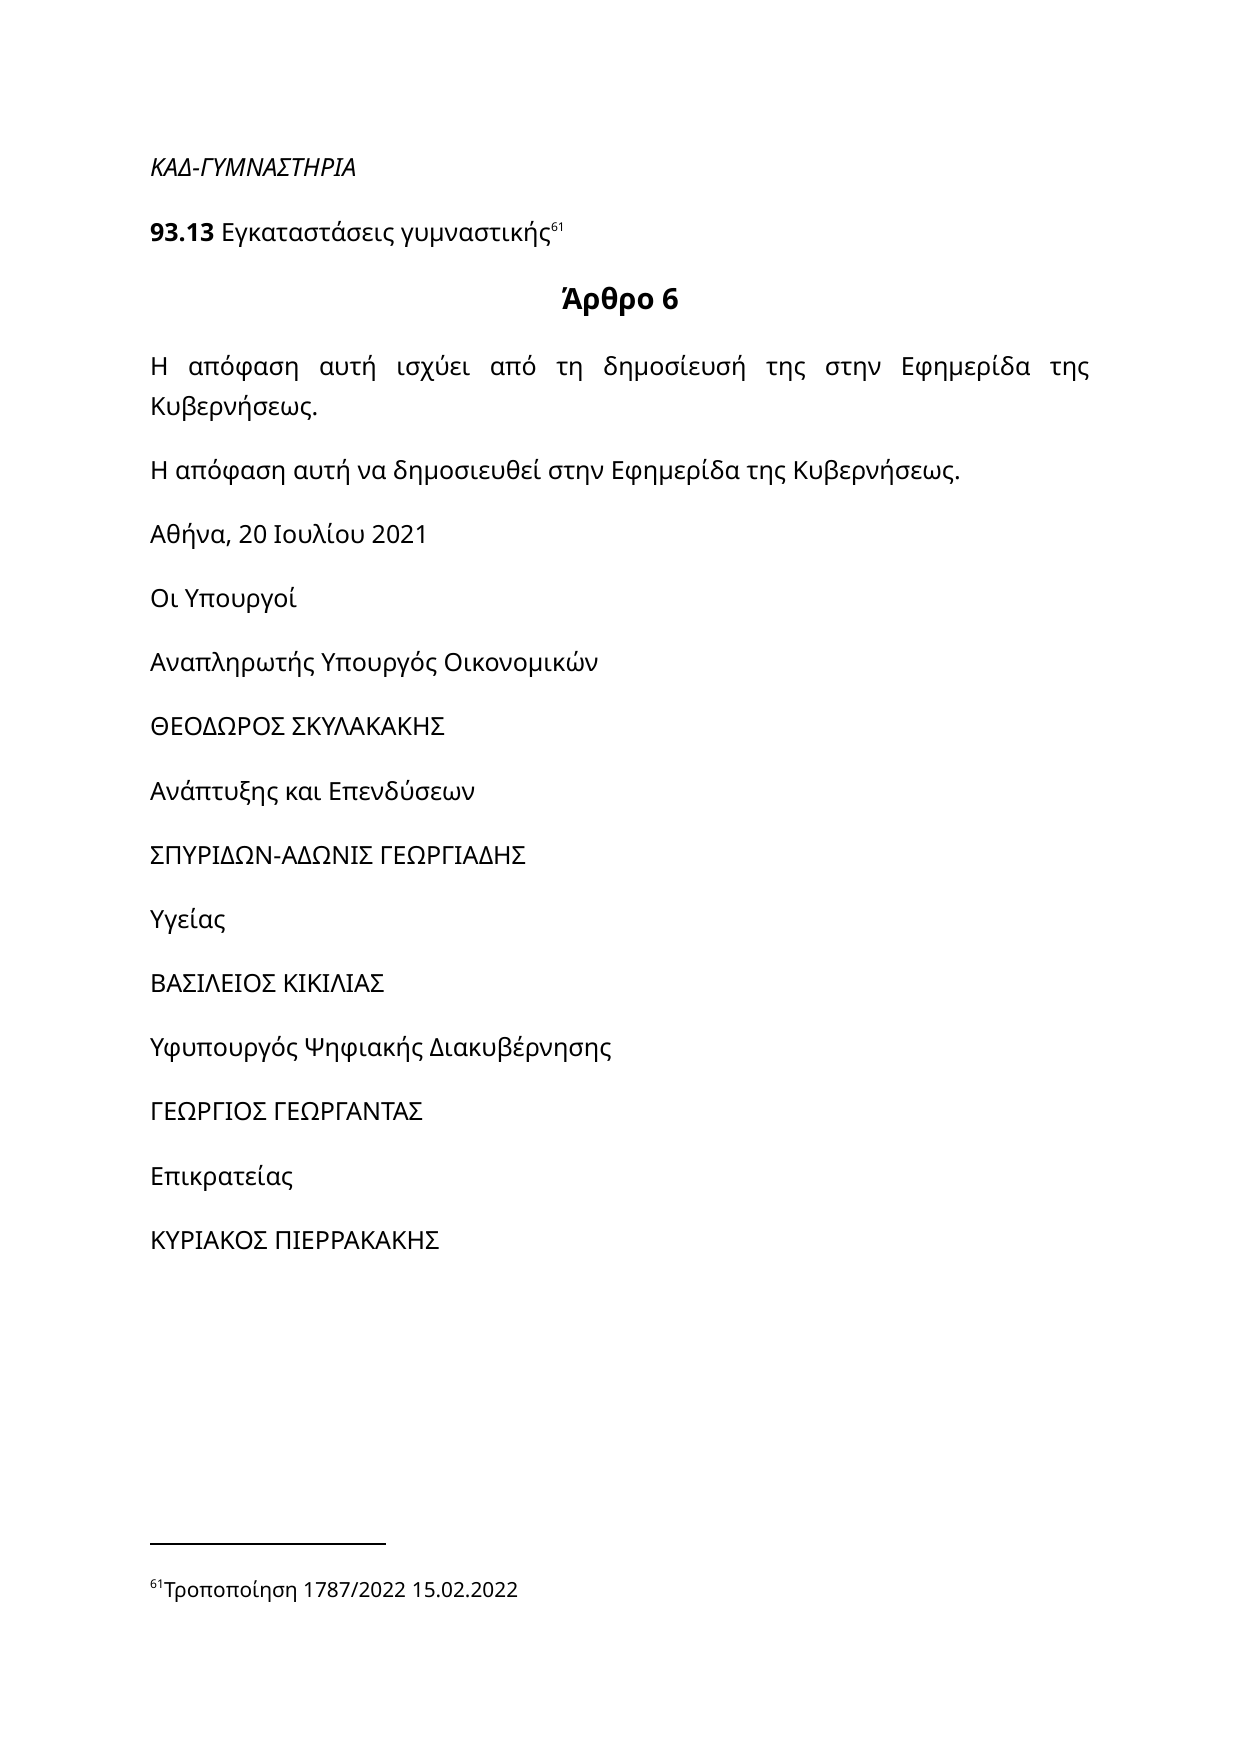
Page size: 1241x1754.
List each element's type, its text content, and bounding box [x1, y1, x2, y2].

text Τροποποίηση 1787/2022 15.02.2022 [150, 1576, 1090, 1604]
text Ανάπτυξης και Επενδύσεων [150, 773, 1090, 807]
text ΓΕΩΡΓΙΟΣ ΓΕΩΡΓΑΝΤΑΣ [150, 1094, 1090, 1128]
text ΘΕΟΔΩΡΟΣ ΣΚΥΛΑΚΑΚΗΣ [150, 709, 1090, 743]
text Η απόφαση αυτή ισχύει από τη δημοσίευσή της στην Εφημερίδα της Κυβερνήσεως. [150, 349, 1090, 422]
text Επικρατείας [150, 1158, 1090, 1192]
text Η απόφαση αυτή να δημοσιευθεί στην Εφημερίδα της Κυβερνήσεως. [150, 452, 1090, 486]
text ΣΠΥΡΙΔΩΝ-ΑΔΩΝΙΣ ΓΕΩΡΓΙΑΔΗΣ [150, 837, 1090, 871]
text Αθήνα, 20 Ιουλίου 2021 [150, 516, 1090, 551]
text Αναπληρωτής Υπουργός Οικονομικών [150, 645, 1090, 679]
subtitle Άρθρο 6 [150, 278, 1090, 318]
text Υγείας [150, 901, 1090, 936]
text Υφυπουργός Ψηφιακής Διακυβέρνησης [150, 1030, 1090, 1064]
text 93.13 Εγκαταστάσεις γυμναστικής [150, 214, 1090, 248]
text ΚΥΡΙΑΚΟΣ ΠΙΕΡΡΑΚΑΚΗΣ [150, 1222, 1090, 1256]
text Οι Υπουργοί [150, 581, 1090, 615]
text ΒΑΣΙΛΕΙΟΣ ΚΙΚΙΛΙΑΣ [150, 966, 1090, 1000]
text ΚΑΔ-ΓΥΜΝΑΣΤΗΡΙΑ [150, 150, 1090, 184]
